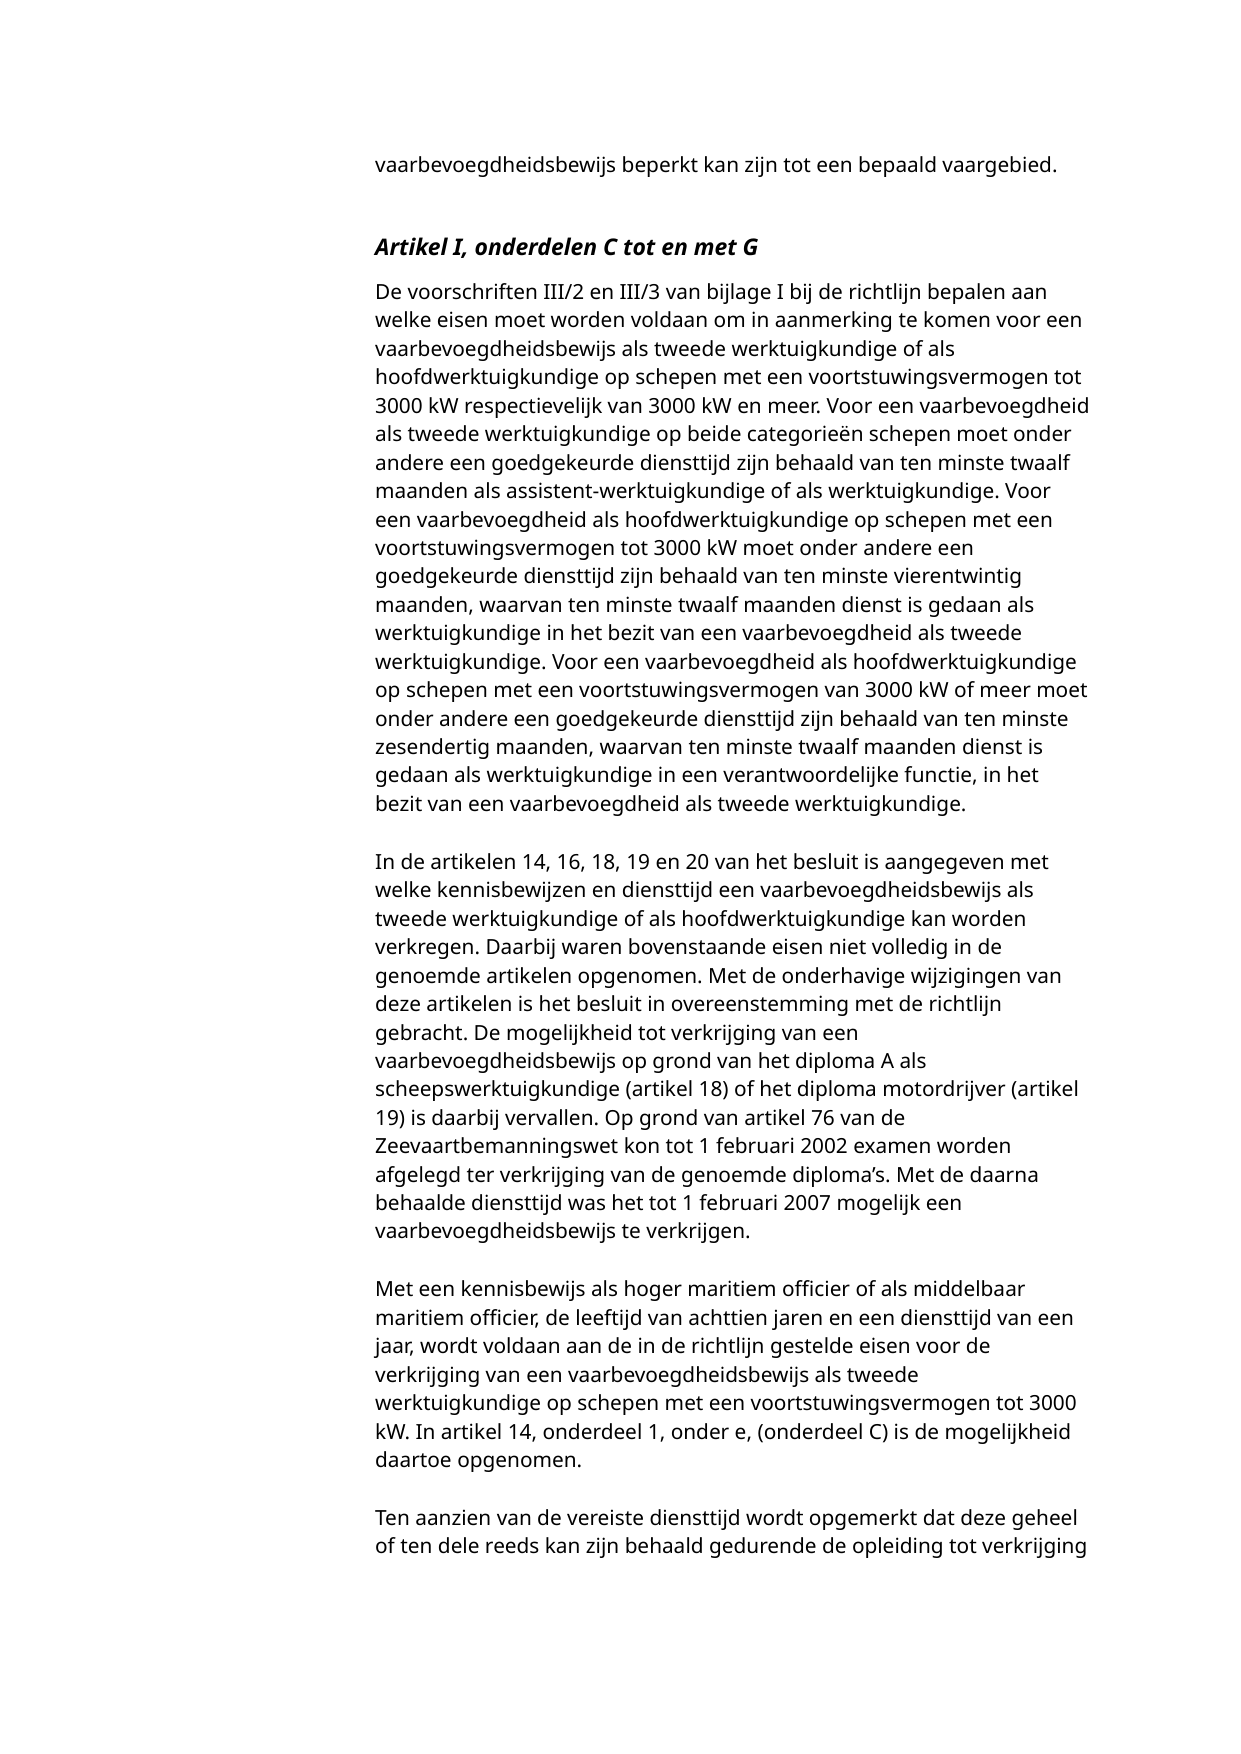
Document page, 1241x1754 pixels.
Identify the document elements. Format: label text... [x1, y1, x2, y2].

text In de artikelen 14, 16, 18, 19 en 20 van het besluit is aangegeven met welke kennisbewijzen en diensttijd een vaarbevoegdheidsbewijs als tweede werktuigkundige of als hoofdwerktuigkundige kan worden verkregen. Daarbij waren bovenstaande eisen niet volledig in de genoemde artikelen opgenomen. Met de onderhavige wijzigingen van deze artikelen is het besluit in overeenstemming met de richtlijn gebracht. De mogelijkheid tot verkrijging van een vaarbevoegdheidsbewijs op grond van het diploma A als scheepswerktuigkundige (artikel 18) of het diploma motordrijver (artikel 19) is daarbij vervallen. Op grond van artikel 76 van de Zeevaartbemanningswet kon tot 1 februari 2002 examen worden afgelegd ter verkrijging van de genoemde diploma’s. Met de daarna behaalde diensttijd was het tot 1 februari 2007 mogelijk een vaarbevoegdheidsbewijs te verkrijgen. [375, 961, 1090, 1359]
text Op grond van artikel 18, vierde lid, van de Zeevaartbemanningswet wordt bij of krachtens algemene maatregel van bestuur bepaald welke beperkingen of aanvullingen mogen worden aangebracht op een vaarbevoegdheidsbewijs in verband met de aard van de lading, het soort schip of het vaargebied. De «kapitein op reizen nabij de kust zonder beperking in voortstuwingsvermogen» mag uitsluitend dienstdoen aan boord van schepen binnen het vaargebied van 30 mijlen uit de kust. In artikel 4, zevende lid, van het besluit is toegevoegd dat een vaarbevoegdheidsbewijs beperkt kan zijn tot een bepaald vaargebied. [375, 150, 1090, 292]
text De voorschriften III/2 en III/3 van bijlage I bij de richtlijn bepalen aan welke eisen moet worden voldaan om in aanmerking te komen voor een vaarbevoegdheidsbewijs als tweede werktuigkundige of als hoofdwerktuigkundige op schepen met een voortstuwingsvermogen tot 3000 kW respectievelijk van 3000 kW en meer. Voor een vaarbevoegdheid als tweede werktuigkundige op beide categorieën schepen moet onder andere een goedgekeurde diensttijd zijn behaald van ten minste twaalf maanden als assistent-werktuigkundige of als werktuigkundige. Voor een vaarbevoegdheid als hoofdwerktuigkundige op schepen met een voortstuwingsvermogen tot 3000 kW moet onder andere een goedgekeurde diensttijd zijn behaald van ten minste vierentwintig maanden, waarvan ten minste twaalf maanden dienst is gedaan als werktuigkundige in het bezit van een vaarbevoegdheid als tweede werktuigkundige. Voor een vaarbevoegdheid als hoofdwerktuigkundige op schepen met een voortstuwingsvermogen van 3000 kW of meer moet onder andere een goedgekeurde diensttijd zijn behaald van ten minste zesendertig maanden, waarvan ten minste twaalf maanden dienst is gedaan als werktuigkundige in een verantwoordelijke functie, in het bezit van een vaarbevoegdheid als tweede werktuigkundige. [375, 391, 1090, 931]
text Met een kennisbewijs als hoger maritiem officier of als middelbaar maritiem officier, de leeftijd van achttien jaren en een diensttijd van een jaar, wordt voldaan aan de in de richtlijn gestelde eisen voor de verkrijging van een vaarbevoegdheidsbewijs als tweede werktuigkundige op schepen met een voortstuwingsvermogen tot 3000 kW. In artikel 14, onderdeel 1, onder e, (onderdeel C) is de mogelijkheid daartoe opgenomen. [375, 1388, 1090, 1559]
subtitle Artikel I, onderdelen C tot en met G [375, 345, 1090, 376]
